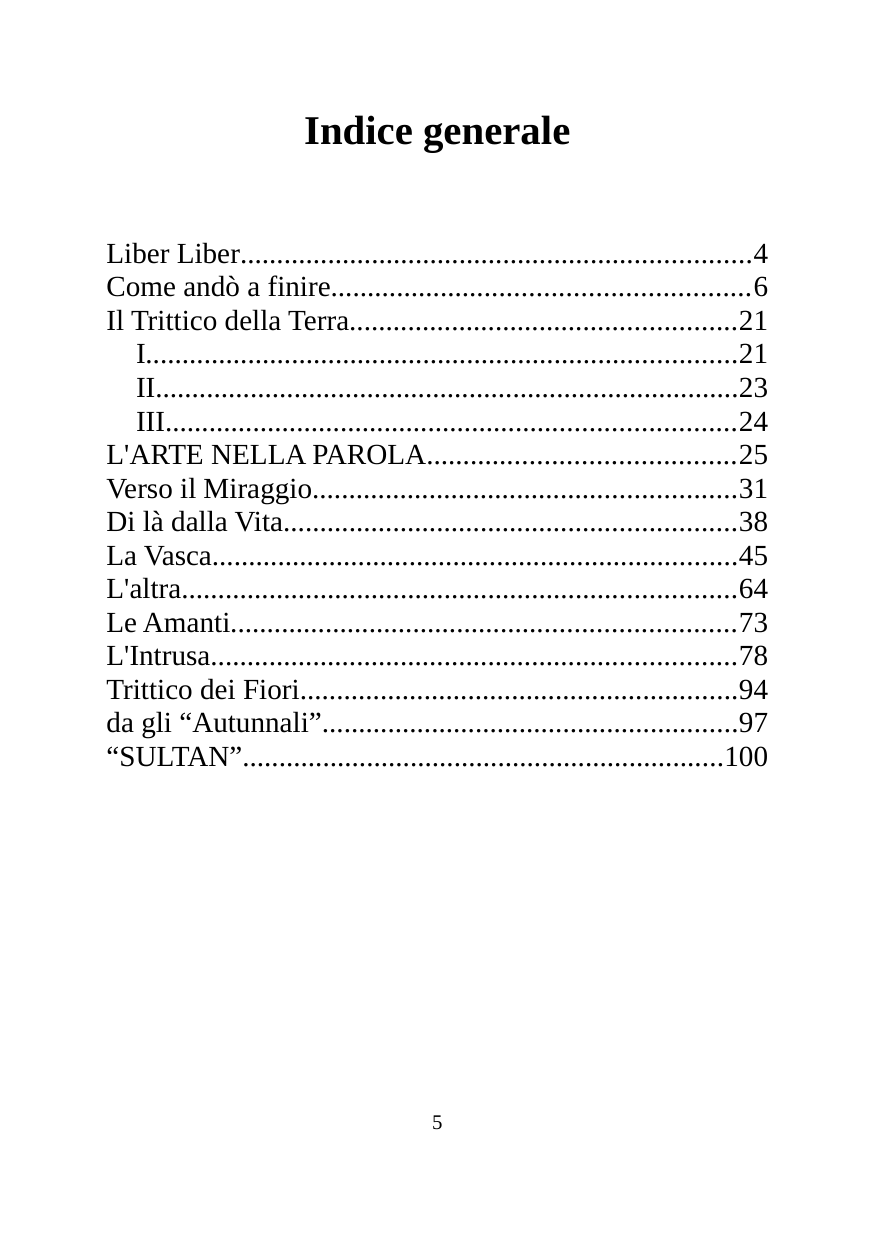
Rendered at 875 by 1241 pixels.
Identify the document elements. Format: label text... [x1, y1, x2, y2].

text III. 24 [136, 404, 768, 437]
text L'ARTE NELLA PAROLA 25 [106, 437, 768, 471]
text Le Amanti 73 [106, 605, 768, 638]
text Di là dalla Vita 38 [106, 504, 768, 538]
text Verso il Miraggio 31 [106, 471, 768, 504]
text L'Intrusa 78 [106, 638, 768, 672]
text Il Trittico della Terra 21 [106, 303, 768, 337]
text L'altra 64 [106, 571, 768, 605]
text Trittico dei Fiori 94 [106, 672, 768, 706]
text I 21 [136, 337, 768, 370]
text La Vasca 45 [106, 538, 768, 571]
text Liber Liber 4 [106, 236, 768, 269]
text Come andò a finire 6 [106, 269, 768, 303]
subtitle Indice generale [106, 106, 768, 153]
text II. 23 [136, 370, 768, 404]
text “SULTAN” 100 [106, 739, 768, 773]
text da gli “Autunnali” 97 [106, 706, 768, 739]
